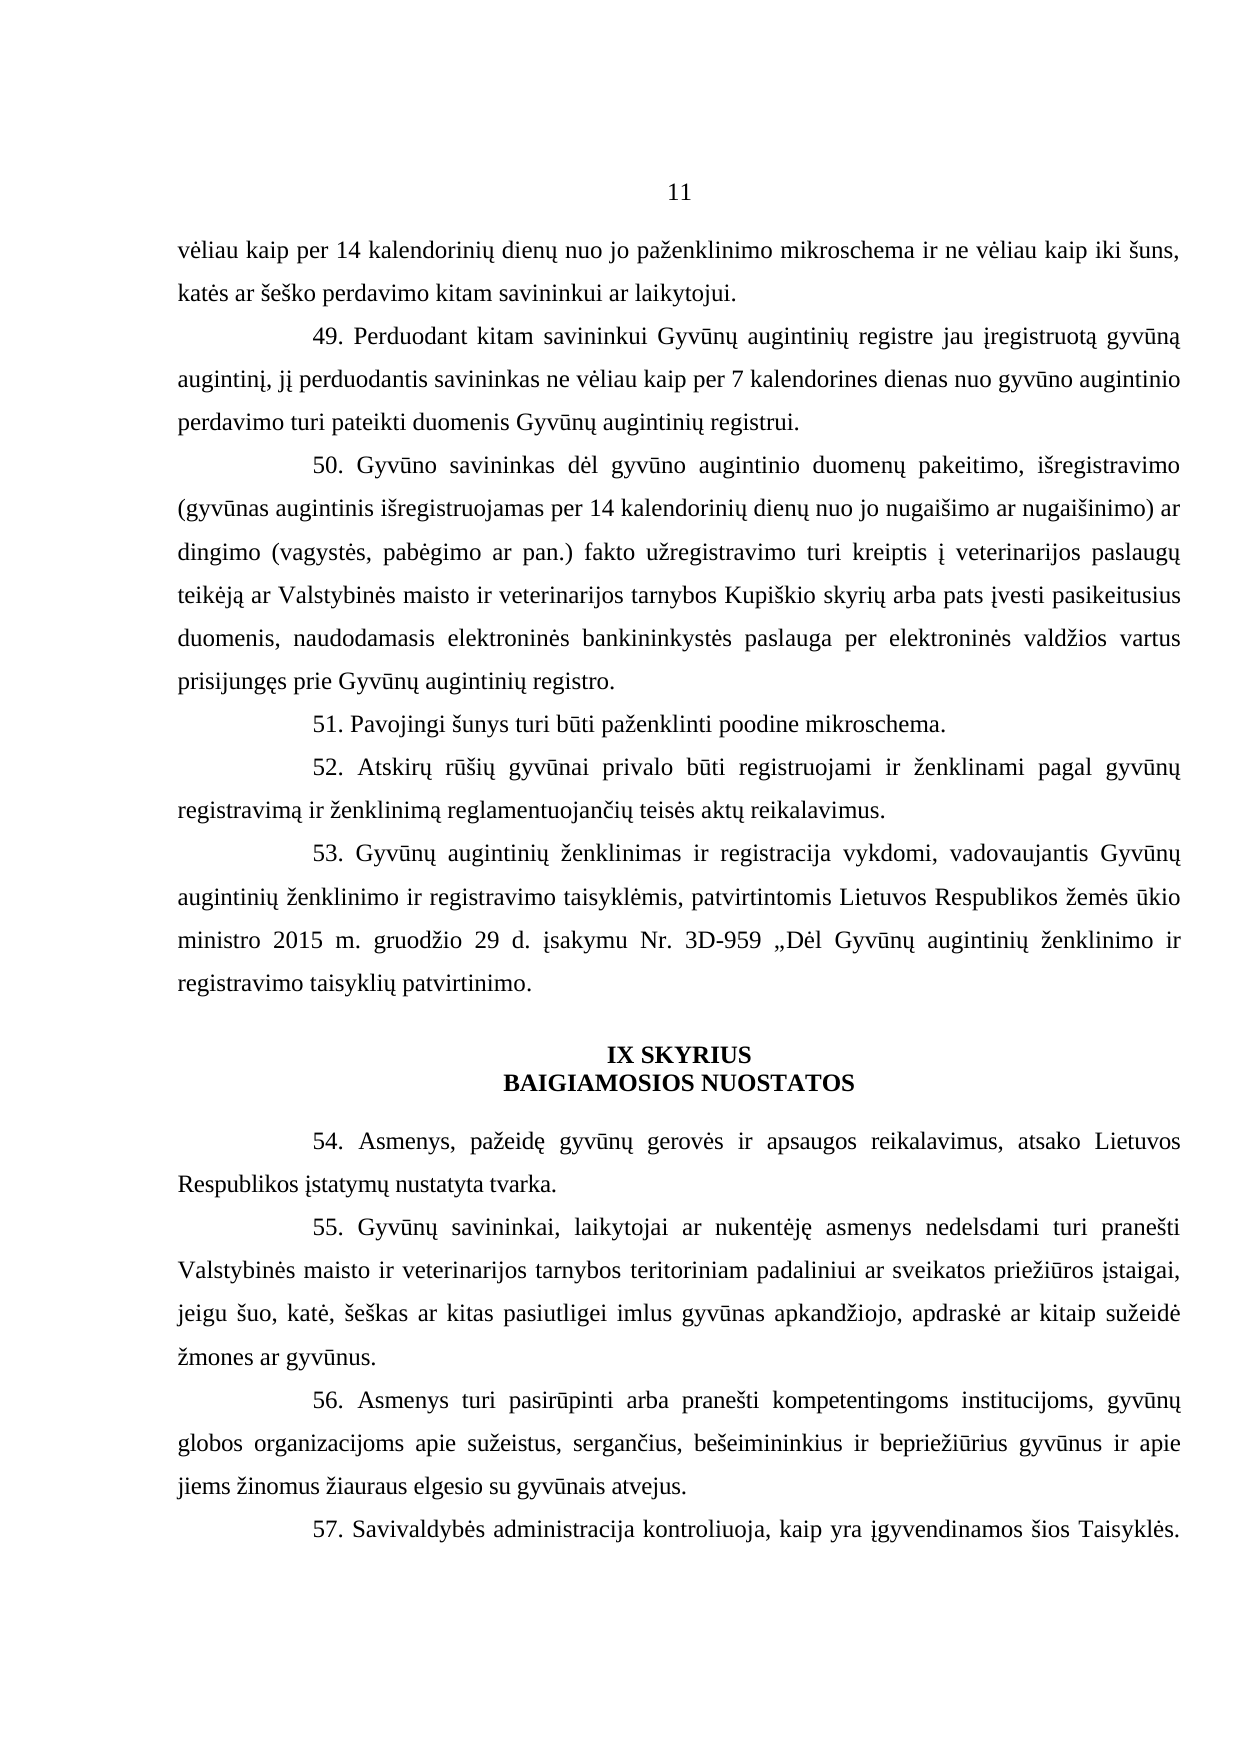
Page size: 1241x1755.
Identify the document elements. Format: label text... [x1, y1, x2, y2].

text 50. Gyvūno savininkas dėl gyvūno augintinio duomenų pakeitimo, išregistravimo (gyvūnas augintinis išregistruojamas per 14 kalendorinių dienų nuo jo nugaišimo ar nugaišinimo) ar dingimo (vagystės, pabėgimo ar pan.) fakto užregistravimo turi kreiptis į veterinarijos paslaugų teikėją ar Valstybinės maisto ir veterinarijos tarnybos Kupiškio skyrių arba pats įvesti pasikeitusius duomenis, naudodamasis elektroninės bankininkystės paslauga per elektroninės valdžios vartus prisijungęs prie Gyvūnų augintinių registro. [177, 450, 1181, 695]
text 55. Gyvūnų savininkai, laikytojai ar nukentėję asmenys nedelsdami turi pranešti Valstybinės maisto ir veterinarijos tarnybos teritoriniam padaliniui ar sveikatos priežiūros įstaigai, jeigu šuo, katė, šeškas ar kitas pasiutligei imlus gyvūnas apkandžiojo, apdraskė ar kitaip sužeidė žmones ar gyvūnus. [177, 1212, 1181, 1370]
text 53. Gyvūnų augintinių ženklinimas ir registracija vykdomi, vadovaujantis Gyvūnų augintinių ženklinimo ir registravimo taisyklėmis, patvirtintomis Lietuvos Respublikos žemės ūkio ministro 2015 m. gruodžio 29 d. įsakymu Nr. 3D-959 „Dėl Gyvūnų augintinių ženklinimo ir registravimo taisyklių patvirtinimo. [177, 838, 1181, 997]
text 51. Pavojingi šunys turi būti paženklinti poodine mikroschema. [177, 709, 1181, 738]
text 54. Asmenys, pažeidę gyvūnų gerovės ir apsaugos reikalavimus, atsako Lietuvos Respublikos įstatymų nustatyta tvarka. [177, 1126, 1181, 1198]
text vėliau kaip per 14 kalendorinių dienų nuo jo paženklinimo mikroschema ir ne vėliau kaip iki šuns, katės ar šeško perdavimo kitam savininkui ar laikytojui. [177, 235, 1181, 307]
text 56. Asmenys turi pasirūpinti arba pranešti kompetentingoms institucijoms, gyvūnų globos organizacijoms apie sužeistus, sergančius, bešeimininkius ir bepriežiūrius gyvūnus ir apie jiems žinomus žiauraus elgesio su gyvūnais atvejus. [177, 1385, 1181, 1500]
text IX SKYRIUS [177, 1040, 1181, 1068]
text 57. Savivaldybės administracija kontroliuoja, kaip yra įgyvendinamos šios Taisyklės. [177, 1514, 1181, 1543]
text 49. Perduodant kitam savininkui Gyvūnų augintinių registre jau įregistruotą gyvūną augintinį, jį perduodantis savininkas ne vėliau kaip per 7 kalendorines dienas nuo gyvūno augintinio perdavimo turi pateikti duomenis Gyvūnų augintinių registrui. [177, 321, 1181, 436]
text BAIGIAMOSIOS NUOSTATOS [177, 1068, 1181, 1097]
text 52. Atskirų rūšių gyvūnai privalo būti registruojami ir ženklinami pagal gyvūnų registravimą ir ženklinimą reglamentuojančių teisės aktų reikalavimus. [177, 752, 1181, 824]
